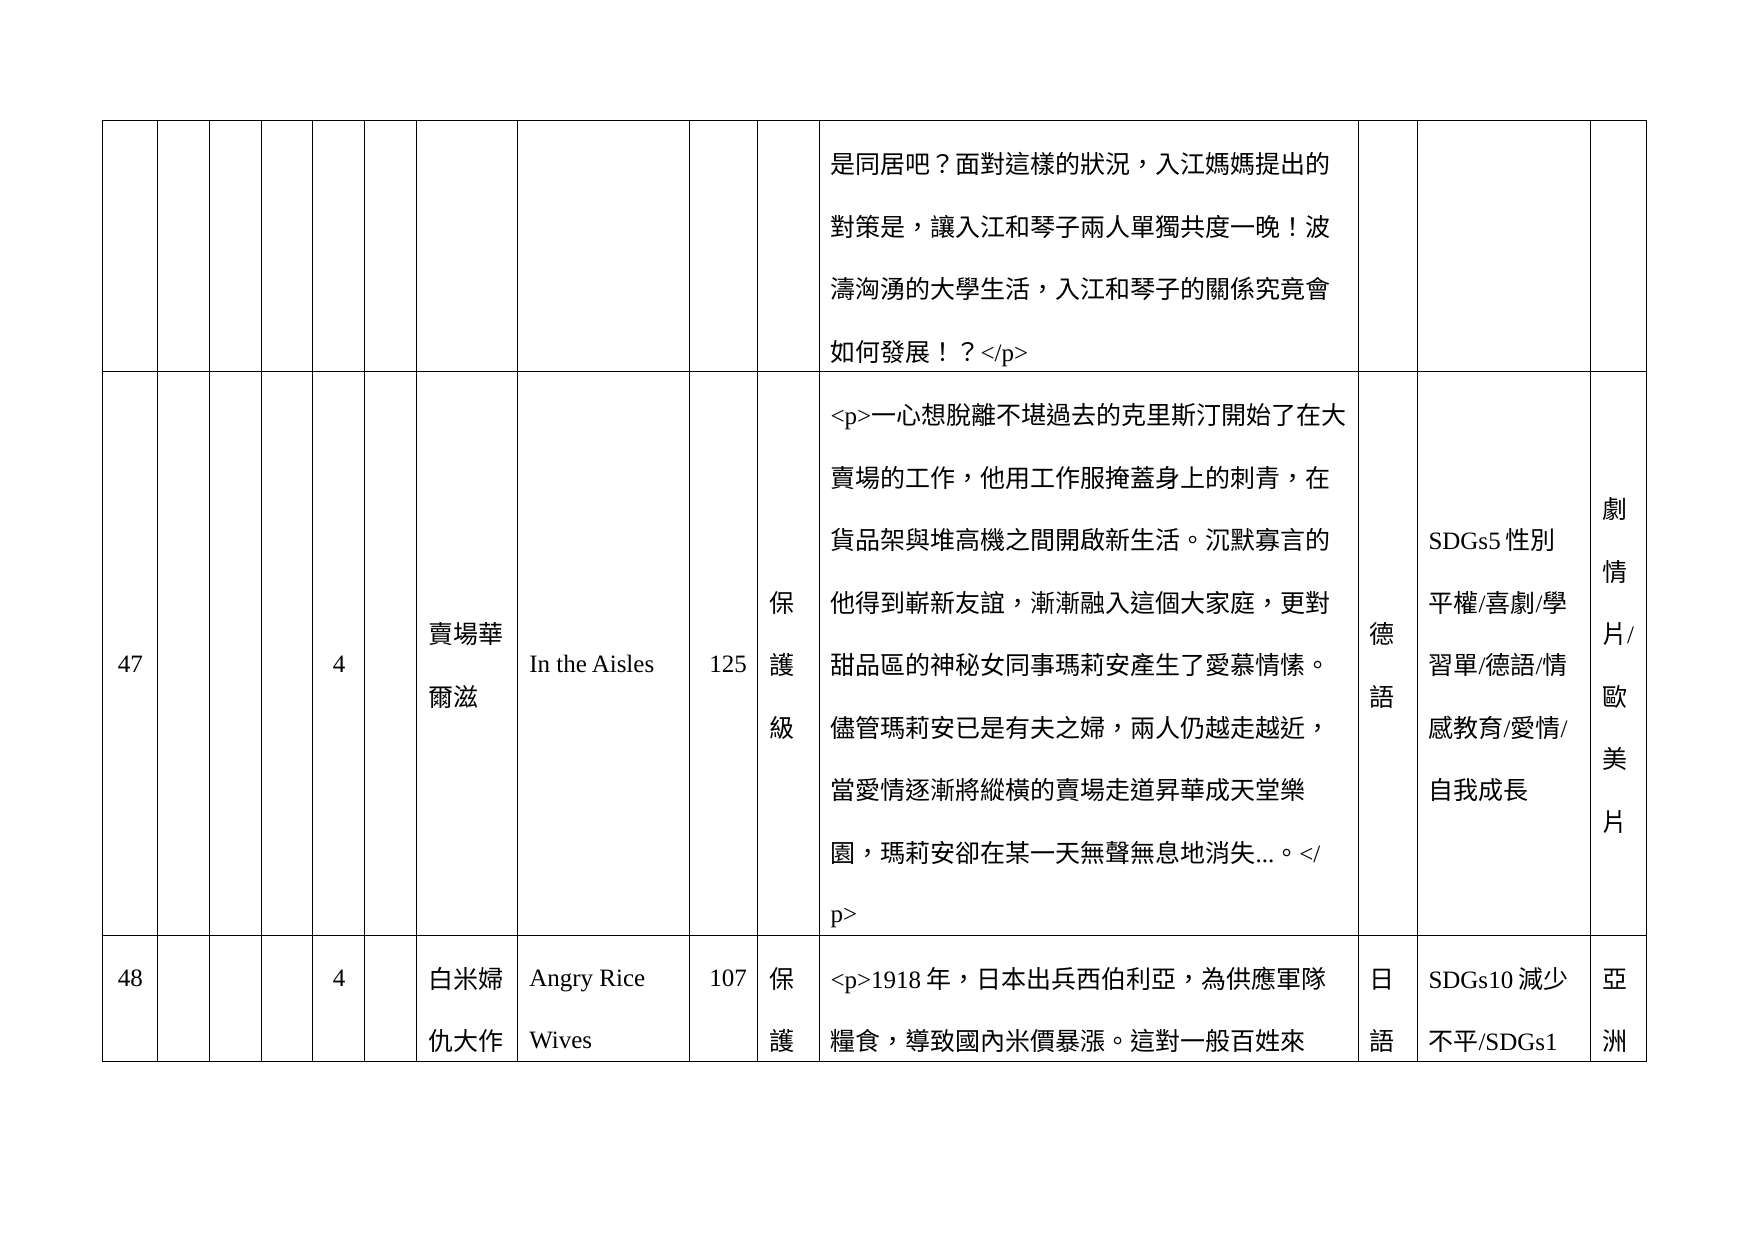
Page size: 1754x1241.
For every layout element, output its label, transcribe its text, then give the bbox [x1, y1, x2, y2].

table_cell 賣場華爾滋 [417, 372, 517, 935]
table_cell SDGs5性別平權/喜劇/學習單/德語/情感教育/愛情/自我成長 [1418, 372, 1590, 935]
table_cell 4 [313, 936, 364, 1061]
table_cell [158, 121, 209, 371]
table_cell [690, 121, 757, 371]
table_cell 日語 [1359, 936, 1417, 1061]
table_cell 125 [690, 372, 757, 935]
table_cell [262, 936, 312, 1061]
table_cell 德語 [1359, 372, 1417, 935]
table_cell [1418, 121, 1590, 371]
table_cell [365, 372, 416, 935]
table_cell [262, 121, 312, 371]
table_cell 保護 [758, 936, 819, 1061]
table_cell 劇情片/歐美片 [1591, 372, 1646, 935]
table_cell 亞洲 [1591, 936, 1646, 1061]
table_cell [158, 372, 209, 935]
table_cell [417, 121, 517, 371]
table_cell [103, 121, 157, 371]
table_cell [210, 121, 261, 371]
table_cell [313, 121, 364, 371]
table_cell [262, 372, 312, 935]
table_cell 保護級 [758, 372, 819, 935]
table_cell [365, 936, 416, 1061]
table_cell 白米婦仇大作 [417, 936, 517, 1061]
table_cell <p>1918年，日本出兵西伯利亞，為供應軍隊糧食，導致國內米價暴漲。這對一般百姓來 [820, 936, 1358, 1061]
table_cell [1359, 121, 1417, 371]
table_cell 47 [103, 372, 157, 935]
table_cell 4 [313, 372, 364, 935]
table_cell Angry Rice Wives [518, 936, 689, 1061]
table_cell 是同居吧？面對這樣的狀況，入江媽媽提出的對策是，讓入江和琴子兩人單獨共度一晚！波濤洶湧的大學生活，入江和琴子的關係究竟會如何發展！？</p> [820, 121, 1358, 371]
table_cell 107 [690, 936, 757, 1061]
table_cell In the Aisles [518, 372, 689, 935]
table_cell <p>一心想脫離不堪過去的克里斯汀開始了在大賣場的工作，他用工作服掩蓋身上的刺青，在貨品架與堆高機之間開啟新生活。沉默寡言的他得到嶄新友誼，漸漸融入這個大家庭，更對甜品區的神秘女同事瑪莉安產生了愛慕情愫。儘管瑪莉安已是有夫之婦，兩人仍越走越近，當愛情逐漸將縱橫的賣場走道昇華成天堂樂園，瑪莉安卻在某一天無聲無息地消失...。</p> [820, 372, 1358, 935]
table_cell [518, 121, 689, 371]
table_cell [758, 121, 819, 371]
table_cell [1591, 121, 1646, 371]
table_cell [210, 936, 261, 1061]
table_cell [365, 121, 416, 371]
table_cell [210, 372, 261, 935]
table_cell [158, 936, 209, 1061]
table_cell SDGs10減少不平/SDGs1 [1418, 936, 1590, 1061]
table_cell 48 [103, 936, 157, 1061]
